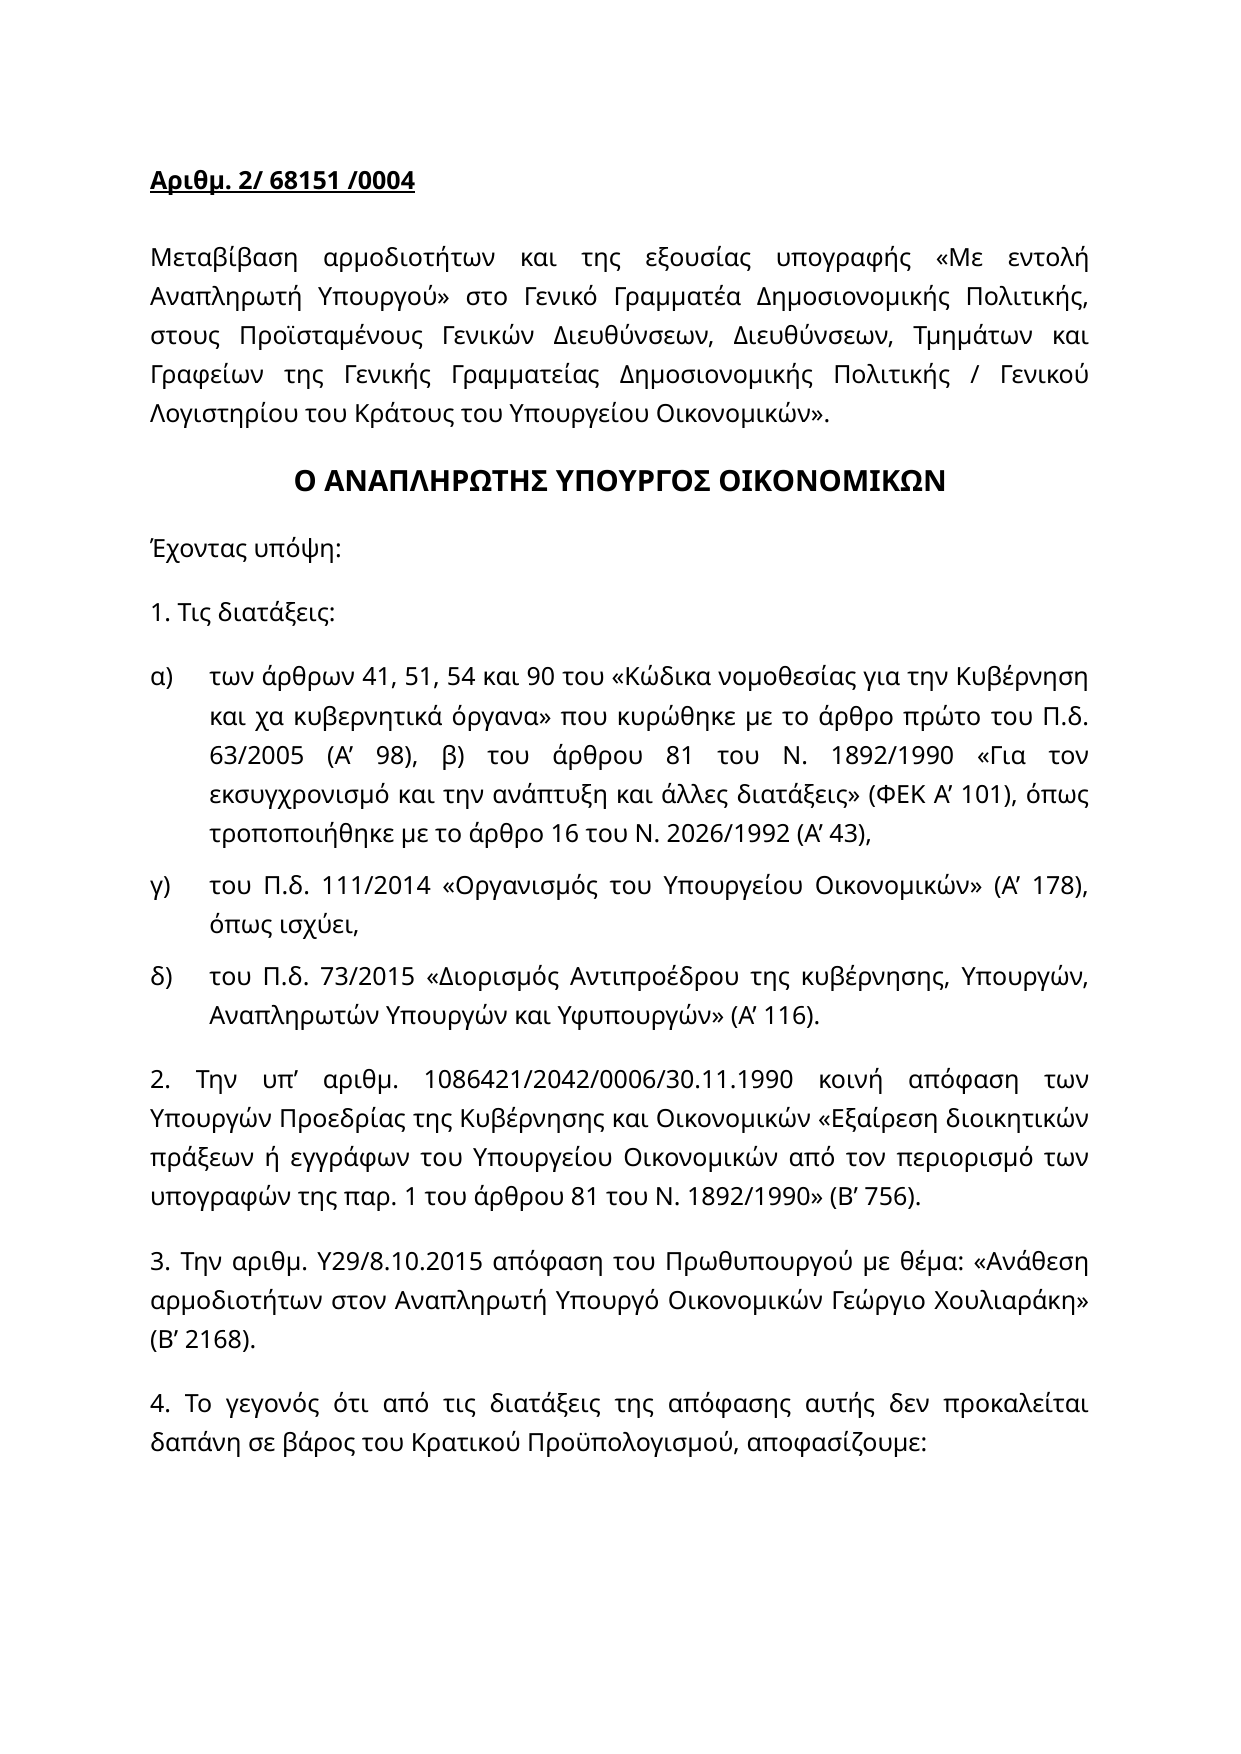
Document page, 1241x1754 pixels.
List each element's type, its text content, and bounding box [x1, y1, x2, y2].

title Αριθμ. 2/ 68151 /0004 [150, 162, 1090, 197]
text 3. Την αριθμ. Υ29/8.10.2015 απόφαση του Πρωθυπουργού με θέμα: «Ανάθεση αρμοδιοτήτων στον Αναπληρωτή Υπουργό Οικονομικών Γεώργιο Χουλιαράκη» (Β’ 2168). [150, 1243, 1090, 1356]
text Μεταβίβαση αρμοδιοτήτων και της εξουσίας υπογραφής «Mε εντολή Αναπληρωτή Υπουργού» στο Γενικό Γραμματέα Δημοσιονομικής Πολιτικής, στους Προϊσταμένους Γενικών Διευθύνσεων, Διευθύνσεων, Τμημάτων και Γραφείων της Γενικής Γραμματείας Δημοσιονομικής Πολιτικής / Γενικού Λογιστηρίου του Κράτους του Υπουργείου Οικονομικών». [150, 239, 1090, 430]
text 4. Το γεγονός ότι από τις διατάξεις της απόφασης αυτής δεν προκαλείται δαπάνη σε βάρος του Κρατικού Προϋπολογισμού, αποφασίζουμε: [150, 1386, 1090, 1459]
text Ο ΑΝΑΠΛΗΡΩΤΗΣ ΥΠΟΥΡΓΟΣ ΟΙΚΟΝΟΜΙΚΩΝ [150, 460, 1090, 500]
text 1. Τις διατάξεις: [150, 595, 1090, 629]
list γ) του Π.δ. 111/2014 «Οργανισμός του Υπουργείου Οικονομικών» (Α’ 178), όπως ισχύει, [150, 867, 1090, 941]
text Έχοντας υπόψη: [150, 531, 1090, 565]
text 2. Την υπ’ αριθμ. 1086421/2042/0006/30.11.1990 κοινή απόφαση των Υπουργών Προεδρίας της Κυβέρνησης και Οικονομικών «Εξαίρεση διοικητικών πράξεων ή εγγράφων του Υπουργείου Οικονομικών από τον περιορισμό των υπογραφών της παρ. 1 του άρθρου 81 του Ν. 1892/1990» (Β’ 756). [150, 1061, 1090, 1213]
list α) των άρθρων 41, 51, 54 και 90 του «Κώδικα νομοθεσίας για την Κυβέρνηση και χα κυβερνητικά όργανα» που κυρώθηκε με το άρθρο πρώτο του Π.δ. 63/2005 (Α’ 98), β) του άρθρου 81 του Ν. 1892/1990 «Για τον εκσυγχρονισμό και την ανάπτυξη και άλλες διατάξεις» (ΦΕΚ Α’ 101), όπως τροποποιήθηκε με το άρθρο 16 του Ν. 2026/1992 (Α’ 43), [150, 659, 1090, 850]
list δ) του Π.δ. 73/2015 «Διορισμός Αντιπροέδρου της κυβέρνησης, Υπουργών, Αναπληρωτών Υπουργών και Υφυπουργών» (Α’ 116). [150, 958, 1090, 1031]
